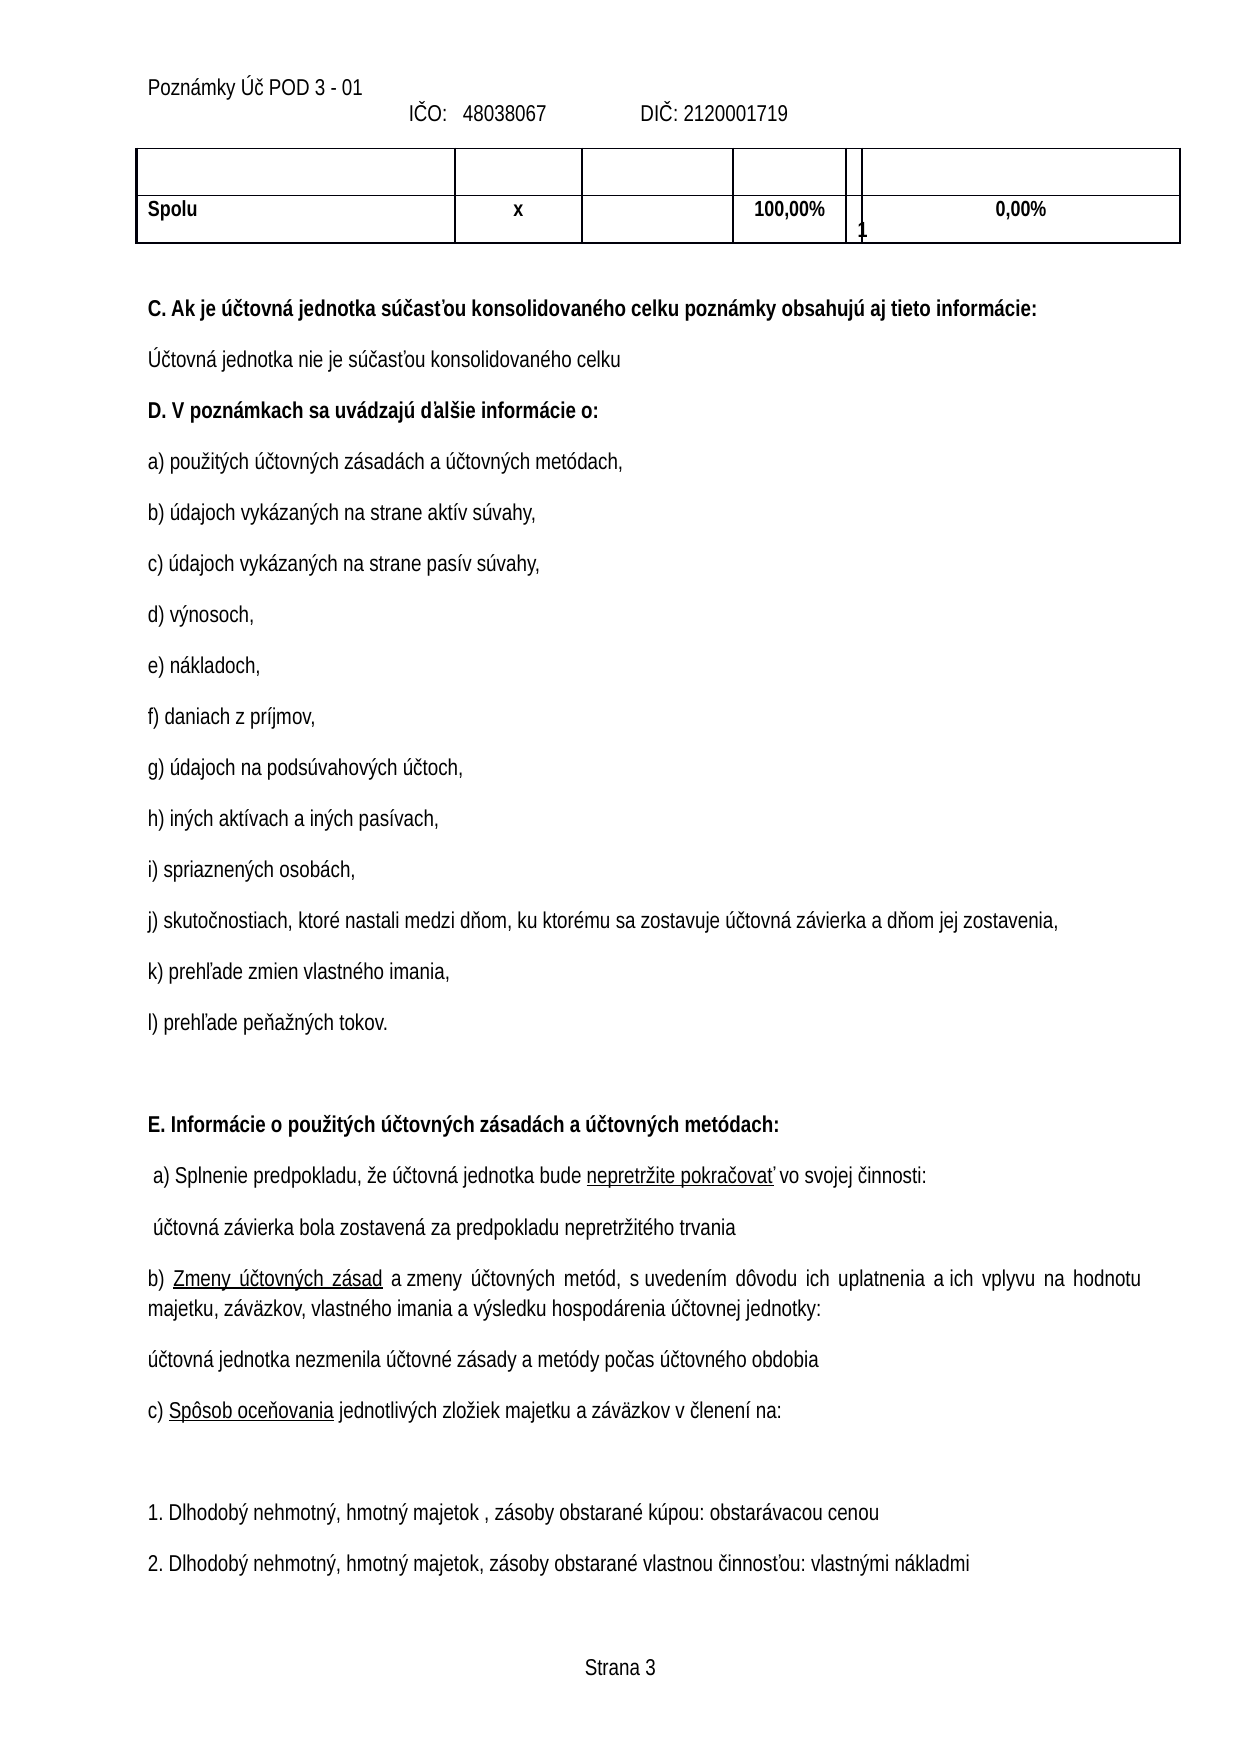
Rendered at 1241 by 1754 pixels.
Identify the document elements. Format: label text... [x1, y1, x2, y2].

table_cell [863, 149, 1179, 195]
table_cell Spolu [138, 196, 454, 242]
table_cell [734, 149, 845, 195]
text d) výnosoch, [148, 601, 1141, 627]
text Účtovná jednotka nie je súčasťou konsolidovaného celku [148, 346, 1141, 372]
text g) údajoch na podsúvahových účtoch, [148, 754, 1141, 781]
text h) iných aktívach a iných pasívach, [148, 805, 1141, 832]
table_cell 0,00% [863, 196, 1179, 242]
text a) použitých účtovných zásadách a účtovných metódach, [148, 448, 1141, 474]
table_cell 100,00% [847, 196, 861, 242]
table_cell [1181, 195, 1240, 242]
table_cell [847, 149, 861, 195]
text b) údajoch vykázaných na strane aktív súvahy, [148, 499, 1141, 525]
text a) Splnenie predpokladu, že účtovná jednotka bude nepretržite pokračovať vo svojej činnosti: [148, 1162, 1141, 1189]
table_cell x [456, 196, 581, 242]
text 2. Dlhodobý nehmotný, hmotný majetok, zásoby obstarané vlastnou činnosťou: vlastnými nákladmi [148, 1550, 1092, 1576]
text 1. Dlhodobý nehmotný, hmotný majetok , zásoby obstarané kúpou: obstarávacou cenou [148, 1499, 1092, 1525]
text f) daniach z príjmov, [148, 703, 1141, 729]
text D. V poznámkach sa uvádzajú ďalšie informácie o: [148, 397, 1141, 423]
table_cell [1181, 148, 1240, 195]
text E. Informácie o použitých účtovných zásadách a účtovných metódach: [148, 1111, 1141, 1138]
text l) prehľade peňažných tokov. [148, 1009, 1141, 1036]
text c) Spôsob oceňovania jednotlivých zložiek majetku a záväzkov v členení na: [148, 1397, 1141, 1423]
table_cell [583, 149, 732, 195]
text účtovná závierka bola zostavená za predpokladu nepretržitého trvania [148, 1213, 1141, 1240]
table_cell 100,00% [734, 196, 845, 242]
text c) údajoch vykázaných na strane pasív súvahy, [148, 550, 1141, 576]
table_cell [456, 149, 581, 195]
table_cell [138, 149, 454, 195]
text C. Ak je účtovná jednotka súčasťou konsolidovaného celku poznámky obsahujú aj tieto informácie: [148, 295, 1141, 321]
text k) prehľade zmien vlastného imania, [148, 958, 1141, 985]
text účtovná jednotka nezmenila účtovné zásady a metódy počas účtovného obdobia [148, 1346, 1141, 1372]
text i) spriaznených osobách, [148, 856, 1141, 883]
text e) nákladoch, [148, 652, 1141, 678]
table_cell [583, 196, 732, 242]
text b) Zmeny účtovných zásad a zmeny účtovných metód, s uvedením dôvodu ich uplatnenia a ich vplyvu na hodnotu majetku, záväzkov, vlastného imania a výsledku hospodárenia účtovnej jednotky: [148, 1264, 1141, 1321]
text j) skutočnostiach, ktoré nastali medzi dňom, ku ktorému sa zostavuje účtovná závierka a dňom jej zostavenia, [148, 907, 1141, 934]
